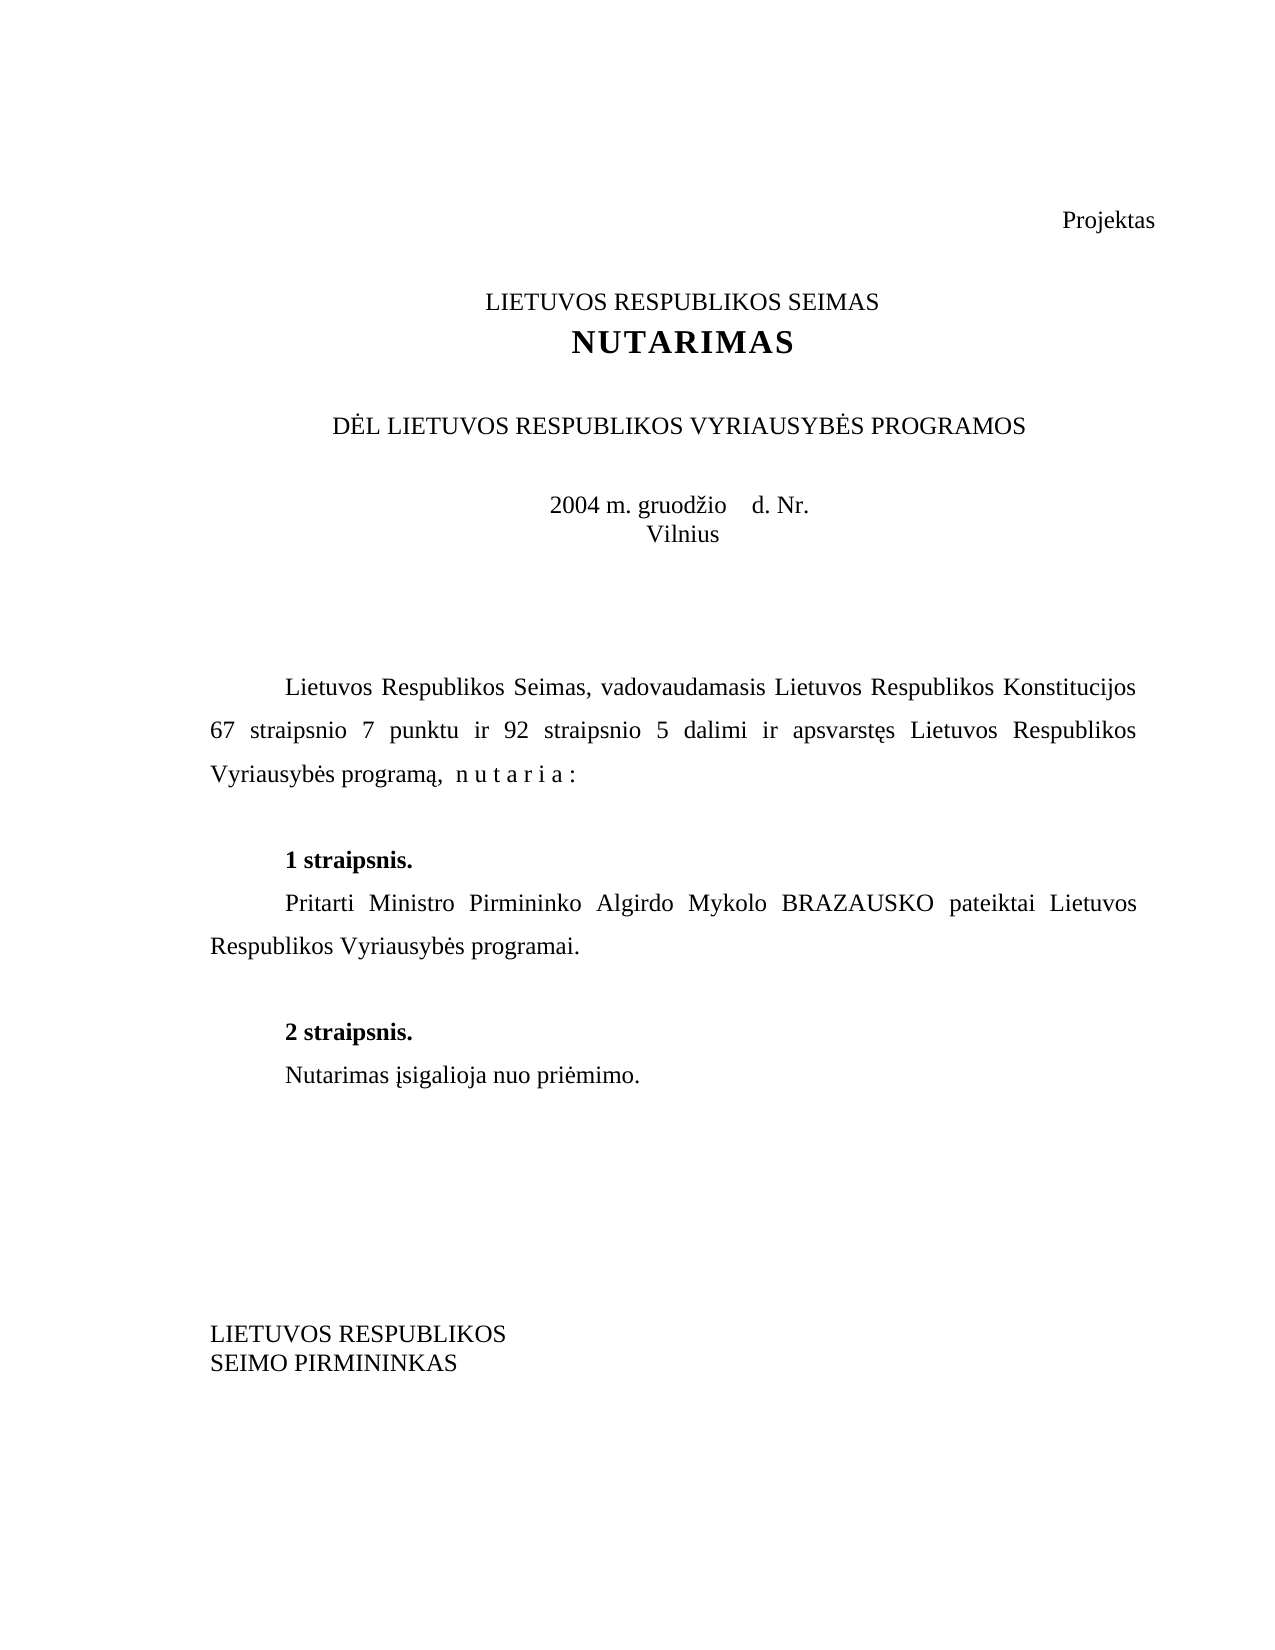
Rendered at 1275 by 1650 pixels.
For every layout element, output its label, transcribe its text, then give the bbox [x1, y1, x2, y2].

text LIETUVOS RESPUBLIKOS [210, 1319, 1155, 1348]
text Pritarti Ministro Pirmininko Algirdo Mykolo BRAZAUSKO pateiktai Lietuvos Respublikos Vyriausybės programai. [210, 888, 1137, 960]
text NUTARIMAS [210, 323, 1155, 361]
text SEIMO PIRMININKAS [210, 1348, 1155, 1377]
text Lietuvos Respublikos Seimas, vadovaudamasis Lietuvos Respublikos Konstitucijos 67 straipsnio 7 punktu ir 92 straipsnio 5 dalimi ir apsvarstęs Lietuvos Respublikos Vyriausybės programą, n u t a r i a : [210, 672, 1137, 787]
text DĖL LIETUVOS RESPUBLIKOS VYRIAUSYBĖS PROGRAMOS [210, 411, 1155, 440]
text Projektas [210, 205, 1155, 234]
text 2 straipsnis. [210, 1017, 1137, 1046]
text LIETUVOS RESPUBLIKOS SEIMAS [210, 287, 1155, 315]
text 1 straipsnis. [210, 845, 1137, 874]
text Nutarimas įsigalioja nuo priėmimo. [210, 1061, 1137, 1089]
text 2004 m. gruodžio d. Nr. Vilnius [210, 490, 1155, 548]
